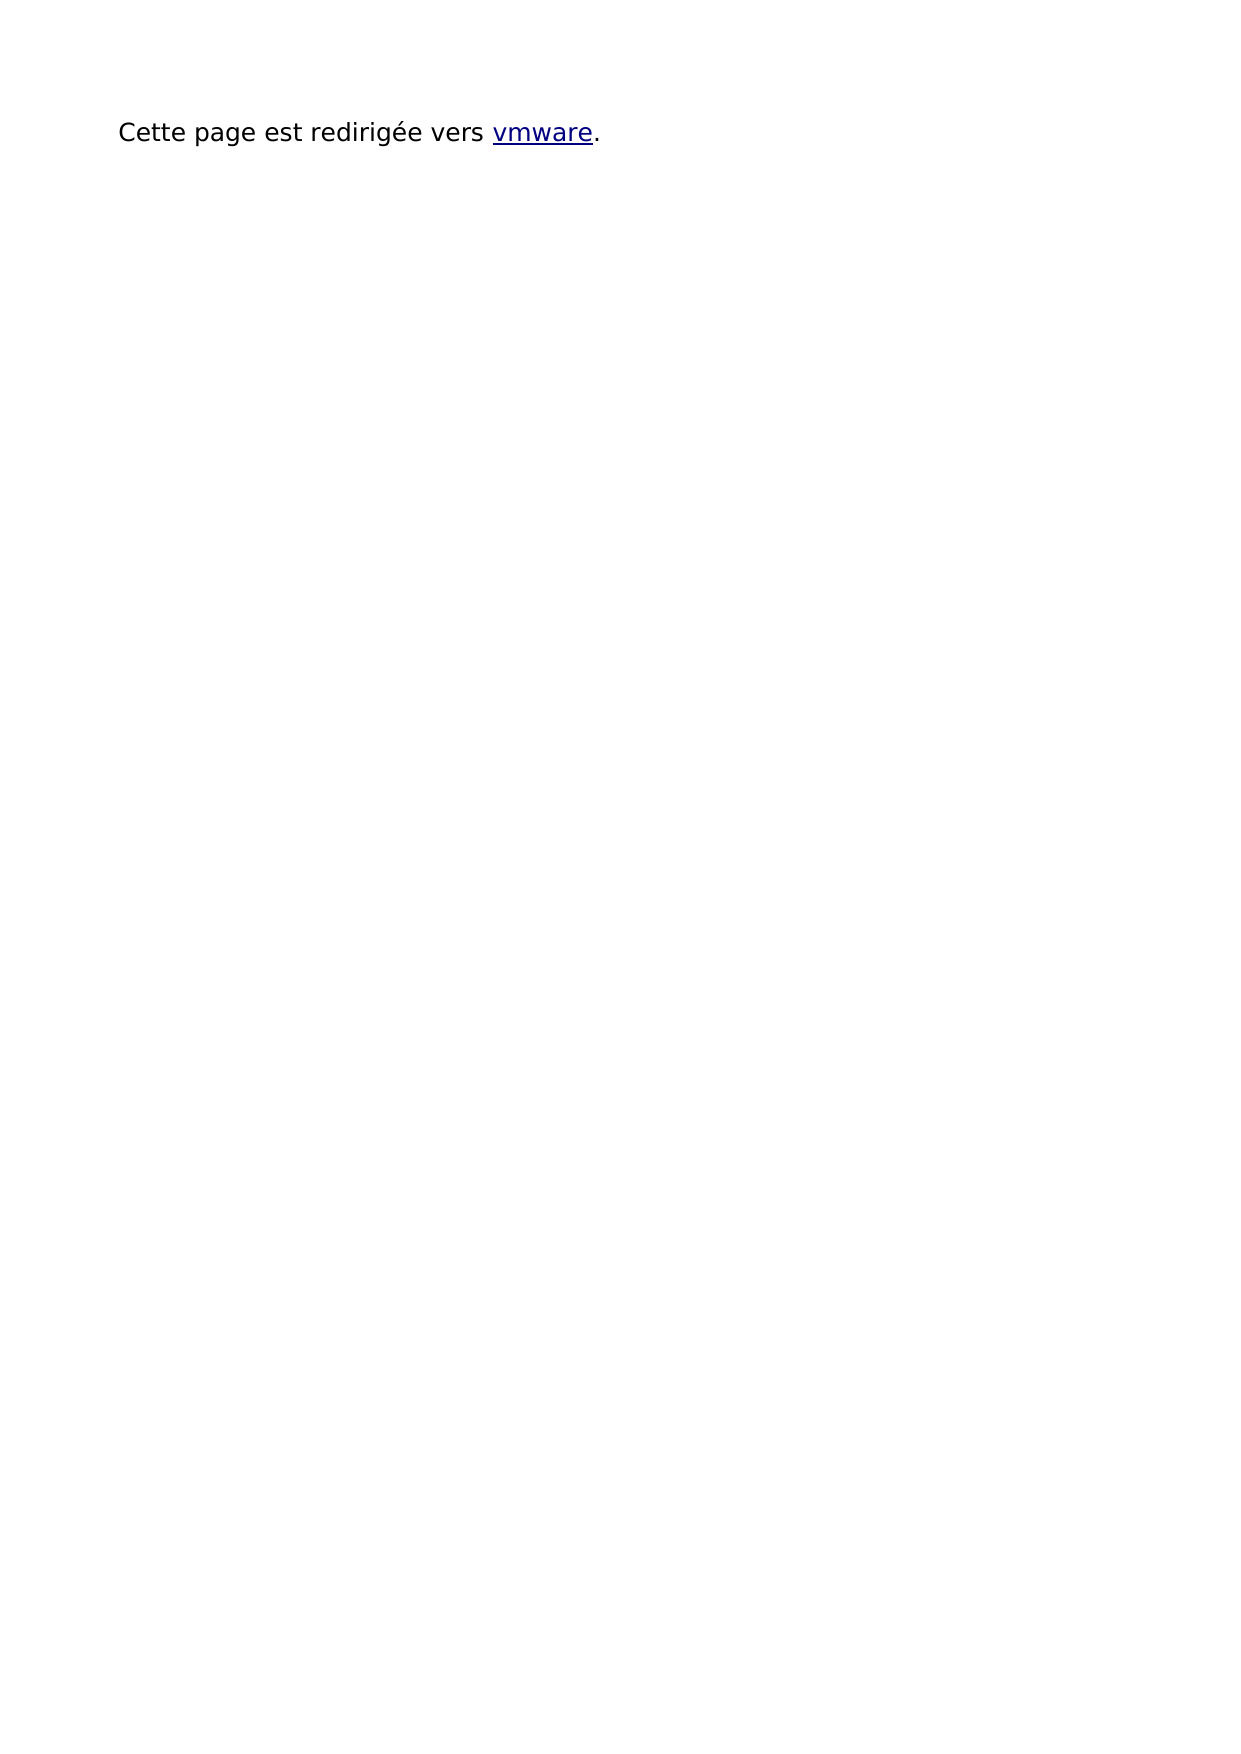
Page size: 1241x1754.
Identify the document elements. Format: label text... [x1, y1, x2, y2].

text Cette page est redirigée vers vmware. [118, 118, 1122, 147]
